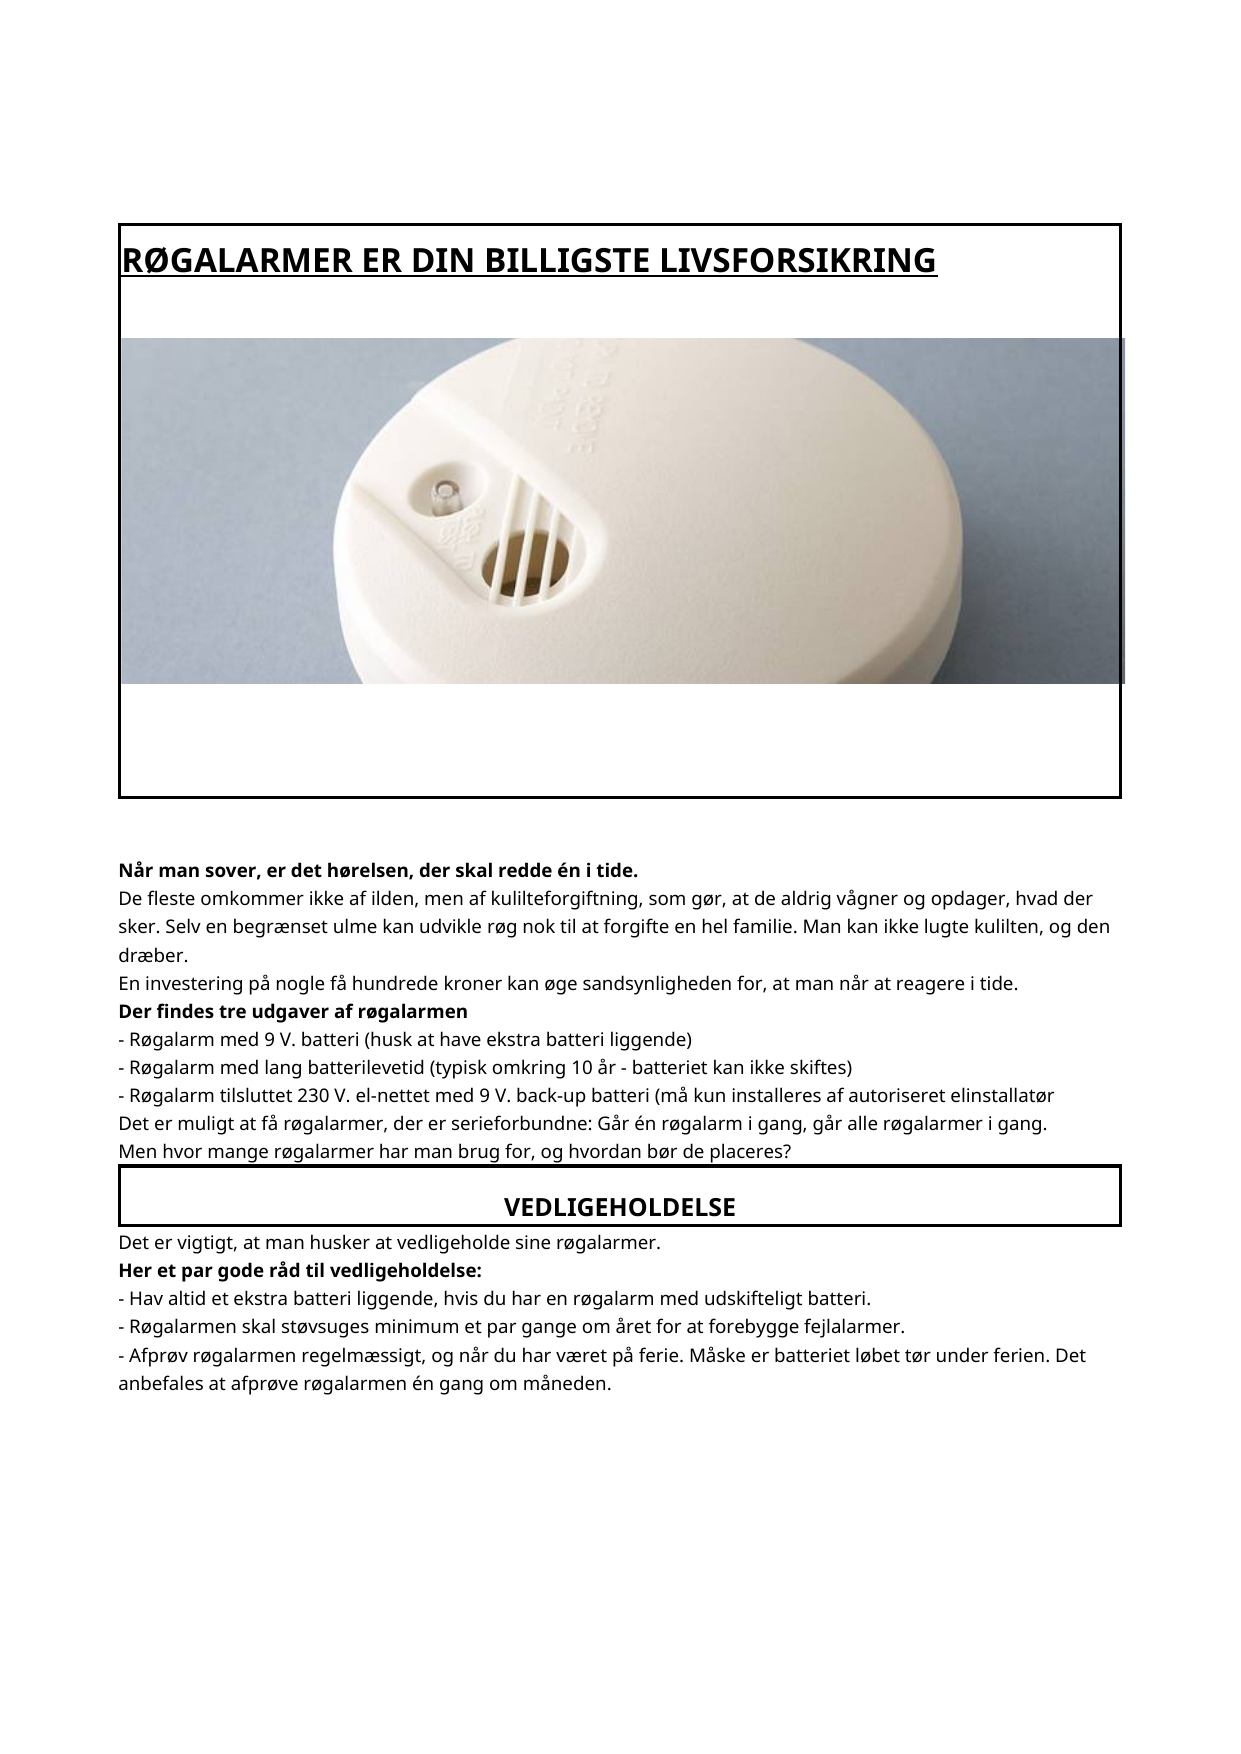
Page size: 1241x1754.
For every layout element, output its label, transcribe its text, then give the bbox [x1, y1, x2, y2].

text Men hvor mange røgalarmer har man brug for, og hvordan bør de placeres? [118, 1136, 1122, 1164]
text Her et par gode råd til vedligeholdelse: [118, 1255, 1122, 1283]
text RØGALARMER ER DIN BILLIGSTE LIVSFORSIKRING [121, 226, 1119, 279]
text - Afprøv røgalarmen regelmæssigt, og når du har været på ferie. Måske er batteriet løbet tør under ferien. Det anbefales at afprøve røgalarmen én gang om måneden. [118, 1339, 1122, 1396]
text VEDLIGEHOLDELSE [121, 1168, 1119, 1224]
text Det er vigtigt, at man husker at vedligeholde sine røgalarmer. [118, 1227, 1122, 1255]
text - Røgalarmen skal støvsuges minimum et par gange om året for at forebygge fejlalarmer. [118, 1311, 1122, 1339]
text Der findes tre udgaver af røgalarmen - Røgalarm med 9 V. batteri (husk at have ekstra batteri liggende) - Røgalarm med lang batterilevetid (typisk omkring 10 år - batteriet kan ikke skiftes) - Røgalarm tilsluttet 230 V. el-nettet med 9 V. back-up batteri (må kun installeres af autoriseret elinstallatør Det er muligt at få røgalarmer, der er serieforbundne: Går én røgalarm i gang, går alle røgalarmer i gang. [118, 996, 1122, 1136]
text Når man sover, er det hørelsen, der skal redde én i tide. [118, 855, 1122, 883]
text De fleste omkommer ikke af ilden, men af kulilteforgiftning, som gør, at de aldrig vågner og opdager, hvad der sker. Selv en begrænset ulme kan udvikle røg nok til at forgifte en hel familie. Man kan ikke lugte kulilten, og den dræber. [118, 883, 1122, 967]
text En investering på nogle få hundrede kroner kan øge sandsynligheden for, at man når at reagere i tide. [118, 967, 1122, 996]
text - Hav altid et ekstra batteri liggende, hvis du har en røgalarm med udskifteligt batteri. [118, 1283, 1122, 1311]
